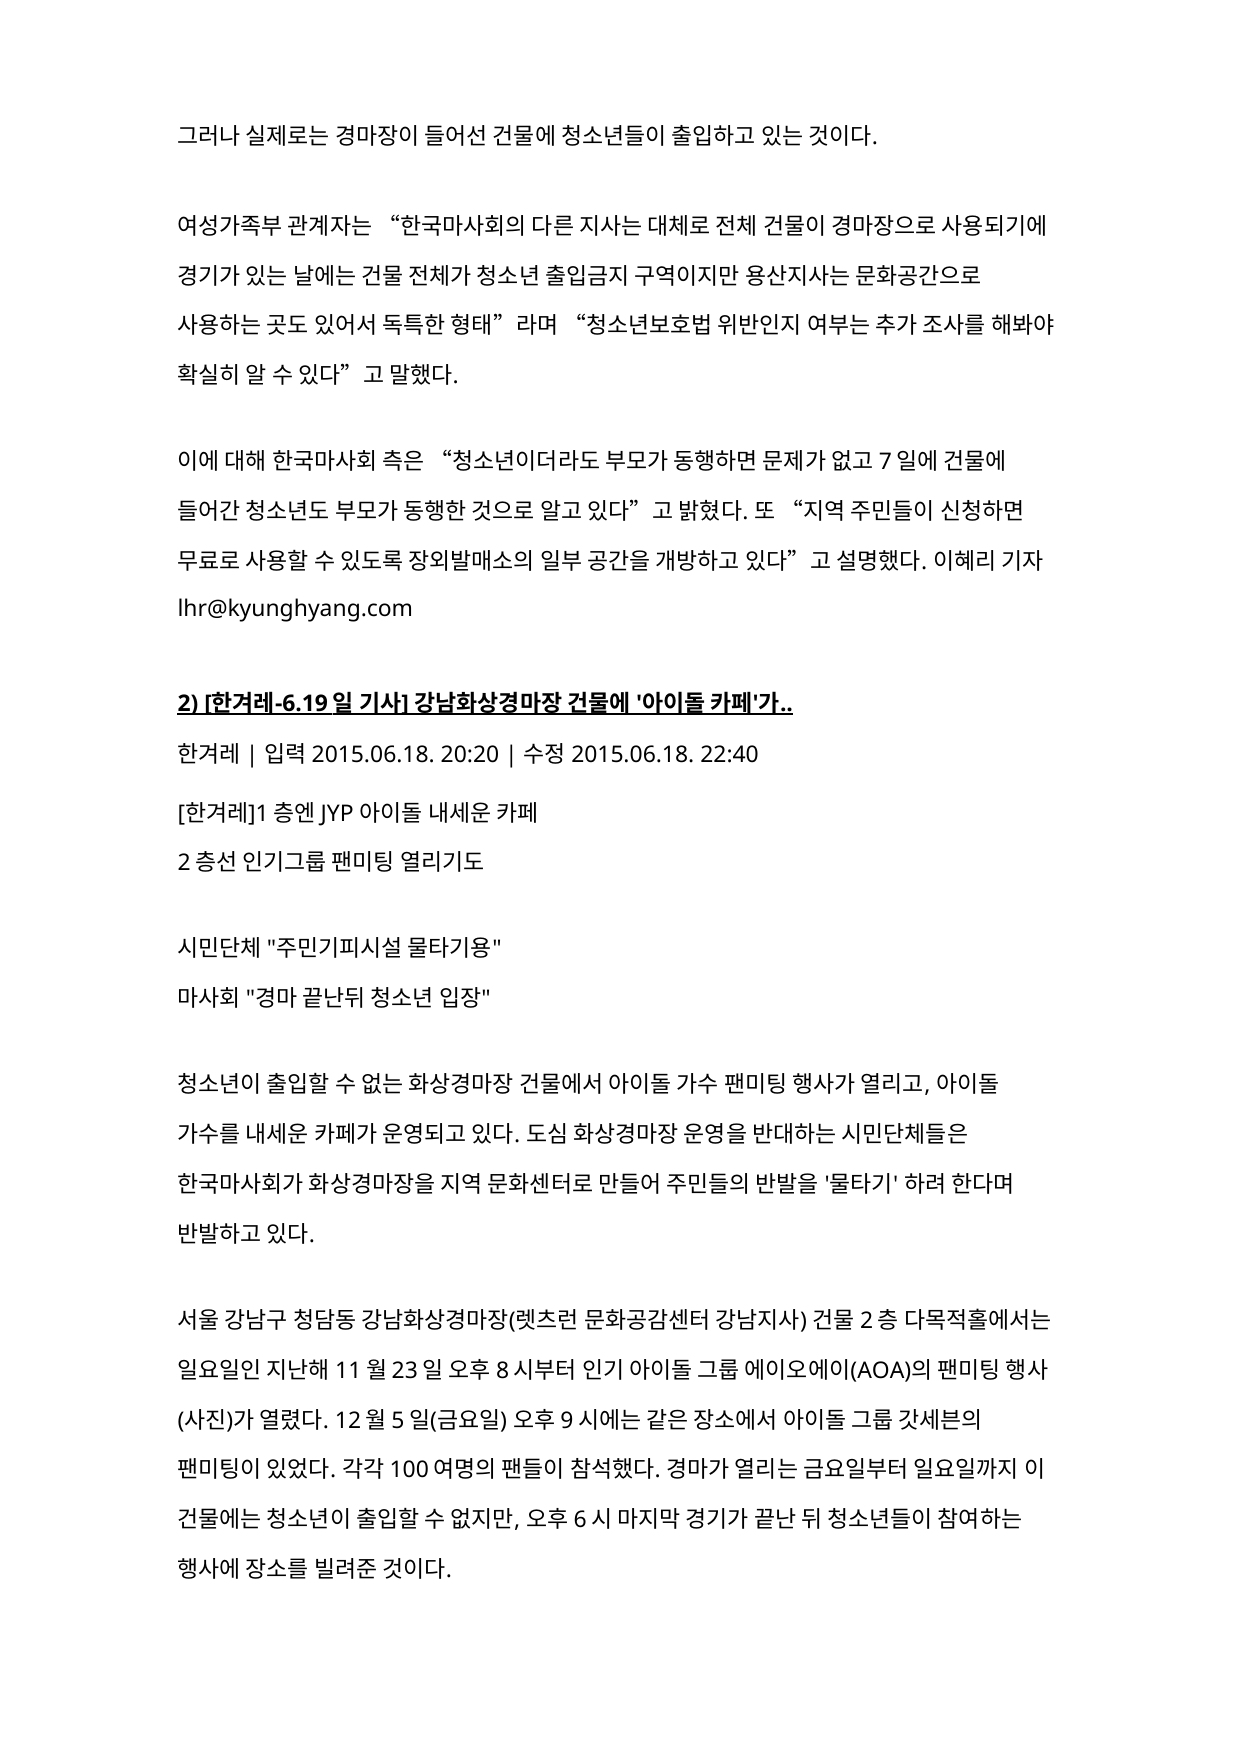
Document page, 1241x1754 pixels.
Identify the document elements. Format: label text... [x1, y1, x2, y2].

text 2) [한겨레-6.19일 기사] 강남화상경마장 건물에 '아이돌 카페'가.. [177, 684, 1063, 718]
text 그러나 실제로는 경마장이 들어선 건물에 청소년들이 출입하고 있는 것이다. [177, 118, 1063, 187]
text 여성가족부 관계자는 “한국마사회의 다른 지사는 대체로 전체 건물이 경마장으로 사용되기에 경기가 있는 날에는 건물 전체가 청소년 출입금지 구역이지만 용산지사는 문화공간으로 사용하는 곳도 있어서 독특한 형태”라며 “청소년보호법 위반인지 여부는 추가 조사를 해봐야 확실히 알 수 있다”고 말했다. 이에 대해 한국마사회 측은 “청소년이더라도 부모가 동행하면 문제가 없고 7일에 건물에 들어간 청소년도 부모가 동행한 것으로 알고 있다”고 밝혔다. 또 “지역 주민들이 신청하면 무료로 사용할 수 있도록 장외발매소의 일부 공간을 개방하고 있다”고 설명했다. 이혜리 기자 lhr@kyunghyang.com [177, 208, 1063, 623]
text [한겨레]1층엔 JYP 아이돌 내세운 카페 2층선 인기그룹 팬미팅 열리기도 시민단체 "주민기피시설 물타기용" 마사회 "경마 끝난뒤 청소년 입장" 청소년이 출입할 수 없는 화상경마장 건물에서 아이돌 가수 팬미팅 행사가 열리고, 아이돌 가수를 내세운 카페가 운영되고 있다. 도심 화상경마장 운영을 반대하는 시민단체들은 한국마사회가 화상경마장을 지역 문화센터로 만들어 주민들의 반발을 '물타기' 하려 한다며 반발하고 있다. 서울 강남구 청담동 강남화상경마장(렛츠런 문화공감센터 강남지사) 건물 2층 다목적홀에서는 일요일인 지난해 11월23일 오후 8시부터 인기 아이돌 그룹 에이오에이(AOA)의 팬미팅 행사(사진)가 열렸다. 12월5일(금요일) 오후 9시에는 같은 장소에서 아이돌 그룹 갓세븐의 팬미팅이 있었다. 각각 100여명의 팬들이 참석했다. 경마가 열리는 금요일부터 일요일까지 이 건물에는 청소년이 출입할 수 없지만, 오후 6시 마지막 경기가 끝난 뒤 청소년들이 참여하는 행사에 장소를 빌려준 것이다. [177, 794, 1063, 1584]
text 한겨레 | 입력 2015.06.18. 20:20 | 수정 2015.06.18. 22:40 [177, 736, 1063, 769]
